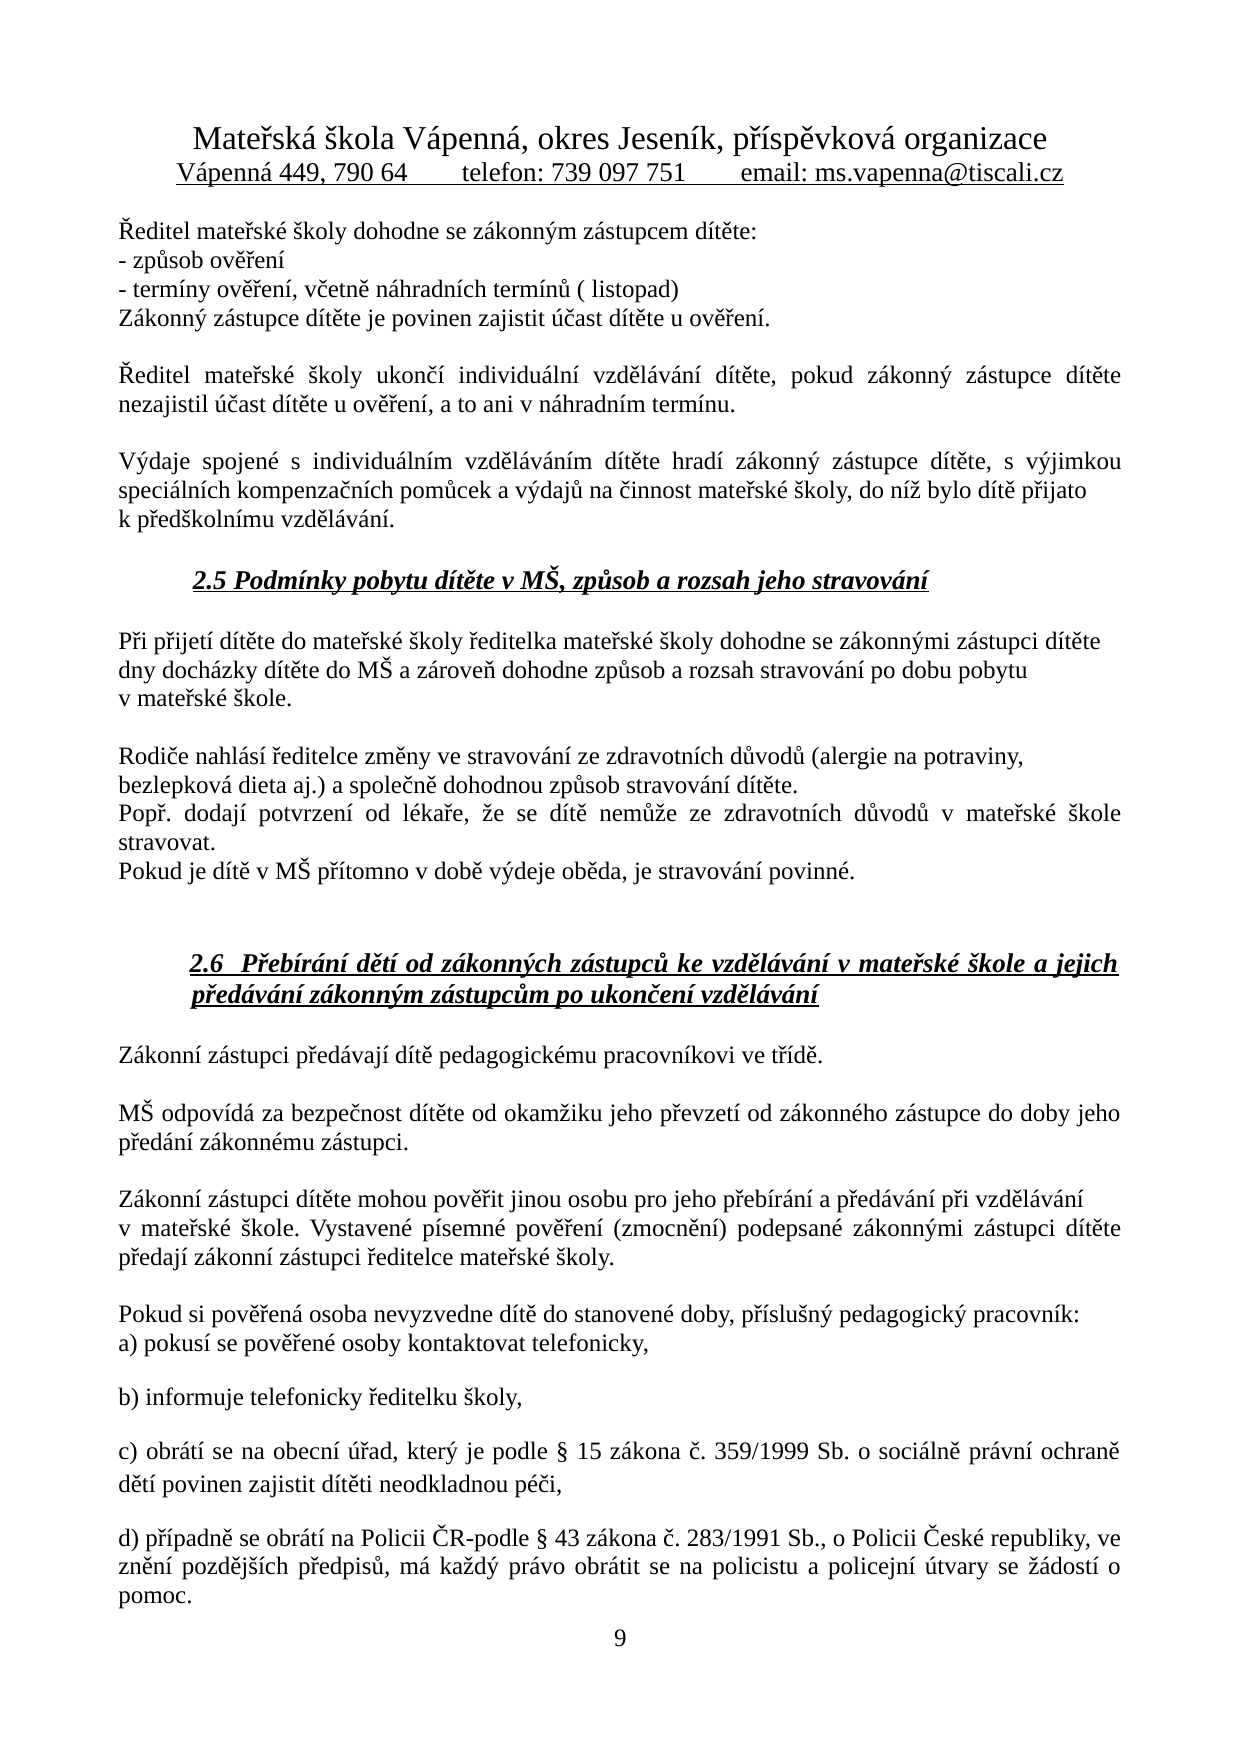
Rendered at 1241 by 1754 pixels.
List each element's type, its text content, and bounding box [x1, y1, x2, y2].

text - způsob ověření [118, 245, 1122, 274]
text v mateřské škole. Vystavené písemné pověření (zmocnění) podepsané zákonnými zástupci dítěte předají zákonní zástupci ředitelce mateřské školy. [118, 1213, 1122, 1271]
subtitle 2.6 Přebírání dětí od zákonných zástupců ke vzdělávání v mateřské škole a jejich předávání zákonným zástupcům po ukončení vzdělávání [118, 947, 1122, 1009]
text Ředitel mateřské školy ukončí individuální vzdělávání dítěte, pokud zákonný zástupce dítěte nezajistil účast dítěte u ověření, a to ani v náhradním termínu. [118, 360, 1122, 418]
text Pokud je dítě v MŠ přítomno v době výdeje oběda, je stravování povinné. [118, 856, 1122, 885]
text - termíny ověření, včetně náhradních termínů ( listopad) [118, 274, 1122, 303]
subtitle Zákonní zástupci předávají dítě pedagogickému pracovníkovi ve třídě. [118, 1041, 1122, 1069]
text MŠ odpovídá za bezpečnost dítěte od okamžiku jeho převzetí od zákonného zástupce do doby jeho předání zákonnému zástupci. [118, 1098, 1122, 1156]
subtitle 2.5 Podmínky pobytu dítěte v MŠ, způsob a rozsah jeho stravování [118, 564, 1122, 595]
text Zákonní zástupci dítěte mohou pověřit jinou osobu pro jeho přebírání a předávání při vzdělávání [118, 1184, 1122, 1213]
text bezlepková dieta aj.) a společně dohodnou způsob stravování dítěte. [118, 770, 1122, 798]
subtitle Rodiče nahlásí ředitelce změny ve stravování ze zdravotních důvodů (alergie na potraviny, [118, 741, 1122, 770]
text d) případně se obrátí na Policii ČR-podle § 43 zákona č. 283/1991 Sb., o Policii České republiky, ve znění pozdějších předpisů, má každý právo obrátit se na policistu a policejní útvary se žádostí o pomoc. [118, 1523, 1122, 1609]
text Výdaje spojené s individuálním vzděláváním dítěte hradí zákonný zástupce dítěte, s výjimkou speciálních kompenzačních pomůcek a výdajů na činnost mateřské školy, do níž bylo dítě přijato [118, 446, 1122, 504]
text a) pokusí se pověřené osoby kontaktovat telefonicky, [118, 1328, 1122, 1357]
text Pokud si pověřená osoba nevyzvedne dítě do stanovené doby, příslušný pedagogický pracovník: [118, 1299, 1122, 1328]
text Popř. dodají potvrzení od lékaře, že se dítě nemůže ze zdravotních důvodů v mateřské škole stravovat. [118, 798, 1122, 856]
subtitle v mateřské škole. [118, 683, 1122, 712]
subtitle Při přijetí dítěte do mateřské školy ředitelka mateřské školy dohodne se zákonnými zástupci dítěte [118, 626, 1122, 655]
text Ředitel mateřské školy dohodne se zákonným zástupcem dítěte: [118, 216, 1122, 245]
text Zákonný zástupce dítěte je povinen zajistit účast dítěte u ověření. [118, 303, 1122, 331]
text b) informuje telefonicky ředitelku školy, [118, 1382, 1122, 1411]
subtitle dny docházky dítěte do MŠ a zároveň dohodne způsob a rozsah stravování po dobu pobytu [118, 655, 1122, 683]
text k předškolnímu vzdělávání. [118, 504, 1122, 533]
text c) obrátí se na obecní úřad, který je podle § 15 zákona č. 359/1999 Sb. o sociálně právní ochraně dětí povinen zajistit dítěti neodkladnou péči, [118, 1436, 1122, 1497]
